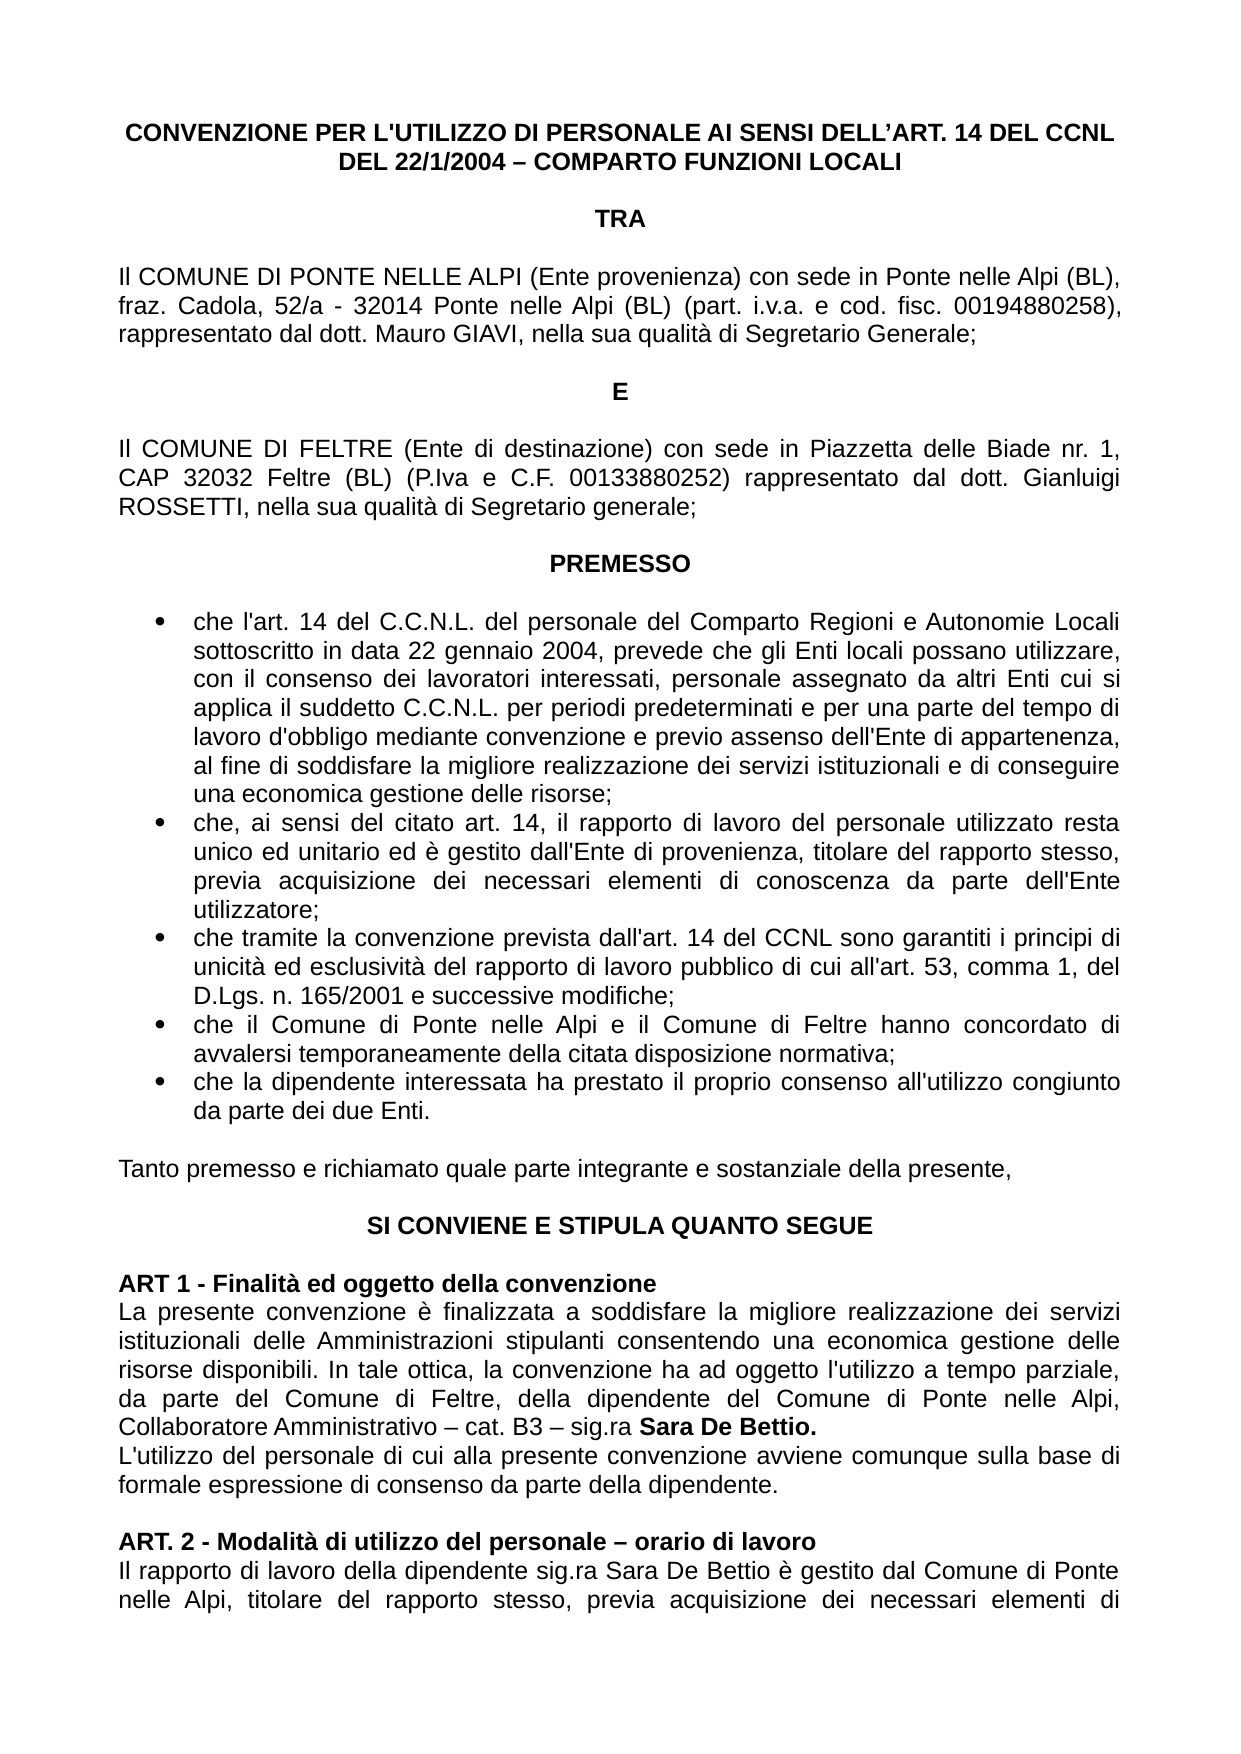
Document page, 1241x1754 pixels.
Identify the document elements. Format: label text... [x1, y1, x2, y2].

text Il rapporto di lavoro della dipendente sig.ra Sara De Bettio è gestito dal Comune di Ponte nelle Alpi, titolare del rapporto stesso, previa acquisizione dei necessari elementi di [118, 1556, 1122, 1614]
text ART. 2 - Modalità di utilizzo del personale – orario di lavoro [118, 1527, 1122, 1556]
text Il COMUNE DI PONTE NELLE ALPI (Ente provenienza) con sede in Ponte nelle Alpi (BL), fraz. Cadola, 52/a - 32014 Ponte nelle Alpi (BL) (part. i.v.a. e cod. fisc. 00194880258), rappresentato dal dott. Mauro GIAVI, nella sua qualità di Segretario Generale; [118, 262, 1122, 348]
text TRA [118, 204, 1122, 233]
text L'utilizzo del personale di cui alla presente convenzione avviene comunque sulla base di formale espressione di consenso da parte della dipendente. [118, 1441, 1122, 1499]
text Tanto premesso e richiamato quale parte integrante e sostanziale della presente, [118, 1154, 1122, 1182]
text E [118, 377, 1122, 406]
list che il Comune di Ponte nelle Alpi e il Comune di Feltre hanno concordato di avvalersi temporaneamente della citata disposizione normativa; [156, 1010, 1122, 1067]
text CONVENZIONE PER L'UTILIZZO DI PERSONALE AI SENSI DELL’ART. 14 DEL CCNL DEL 22/1/2004 – COMPARTO FUNZIONI LOCALI [118, 118, 1122, 176]
list che la dipendente interessata ha prestato il proprio consenso all'utilizzo congiunto da parte dei due Enti. [156, 1067, 1122, 1125]
text SI CONVIENE E STIPULA QUANTO SEGUE [118, 1211, 1122, 1240]
list che, ai sensi del citato art. 14, il rapporto di lavoro del personale utilizzato resta unico ed unitario ed è gestito dall'Ente di provenienza, titolare del rapporto stesso, previa acquisizione dei necessari elementi di conoscenza da parte dell'Ente utilizzatore; [156, 808, 1122, 923]
text Il COMUNE DI FELTRE (Ente di destinazione) con sede in Piazzetta delle Biade nr. 1, CAP 32032 Feltre (BL) (P.Iva e C.F. 00133880252) rappresentato dal dott. Gianluigi ROSSETTI, nella sua qualità di Segretario generale; [118, 434, 1122, 521]
list che tramite la convenzione prevista dall'art. 14 del CCNL sono garantiti i principi di unicità ed esclusività del rapporto di lavoro pubblico di cui all'art. 53, comma 1, del D.Lgs. n. 165/2001 e successive modifiche; [156, 923, 1122, 1010]
list che l'art. 14 del C.C.N.L. del personale del Comparto Regioni e Autonomie Locali sottoscritto in data 22 gennaio 2004, prevede che gli Enti locali possano utilizzare, con il consenso dei lavoratori interessati, personale assegnato da altri Enti cui si applica il suddetto C.C.N.L. per periodi predeterminati e per una parte del tempo di lavoro d'obbligo mediante convenzione e previo assenso dell'Ente di appartenenza, al fine di soddisfare la migliore realizzazione dei servizi istituzionali e di conseguire una economica gestione delle risorse; [156, 607, 1122, 808]
text PREMESSO [118, 549, 1122, 578]
text La presente convenzione è finalizzata a soddisfare la migliore realizzazione dei servizi istituzionali delle Amministrazioni stipulanti consentendo una economica gestione delle risorse disponibili. In tale ottica, la convenzione ha ad oggetto l'utilizzo a tempo parziale, da parte del Comune di Feltre, della dipendente del Comune di Ponte nelle Alpi, Collaboratore Amministrativo – cat. B3 – sig.ra Sara De Bettio. [118, 1297, 1122, 1441]
text ART 1 - Finalità ed oggetto della convenzione [118, 1269, 1122, 1297]
